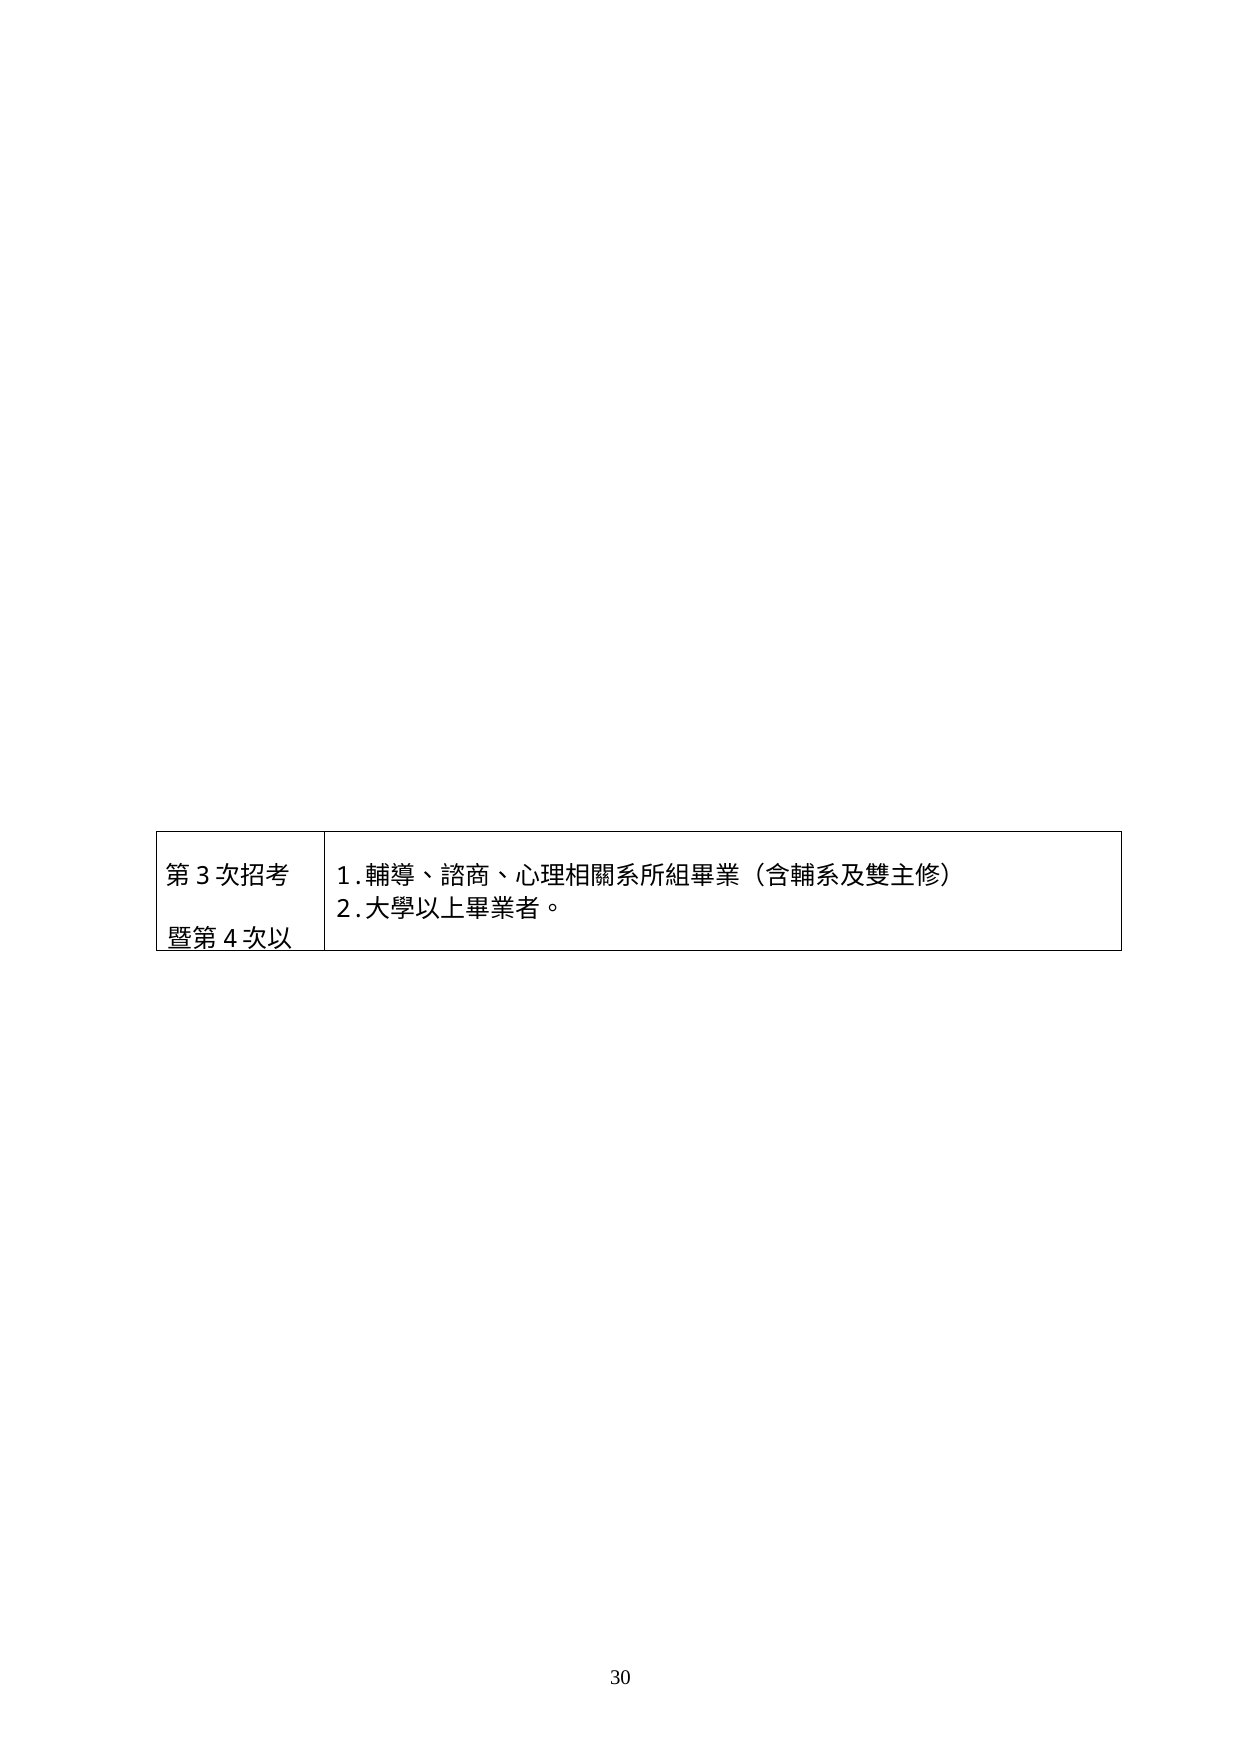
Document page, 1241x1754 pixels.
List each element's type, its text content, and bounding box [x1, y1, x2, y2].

table_cell 1.輔導、諮商、心理相關系所組畢業（含輔系及雙主修） 2.大學以上畢業者。 [325, 832, 1121, 950]
table_cell 第3次招考暨第4次以後招考資格條件 [157, 832, 324, 950]
